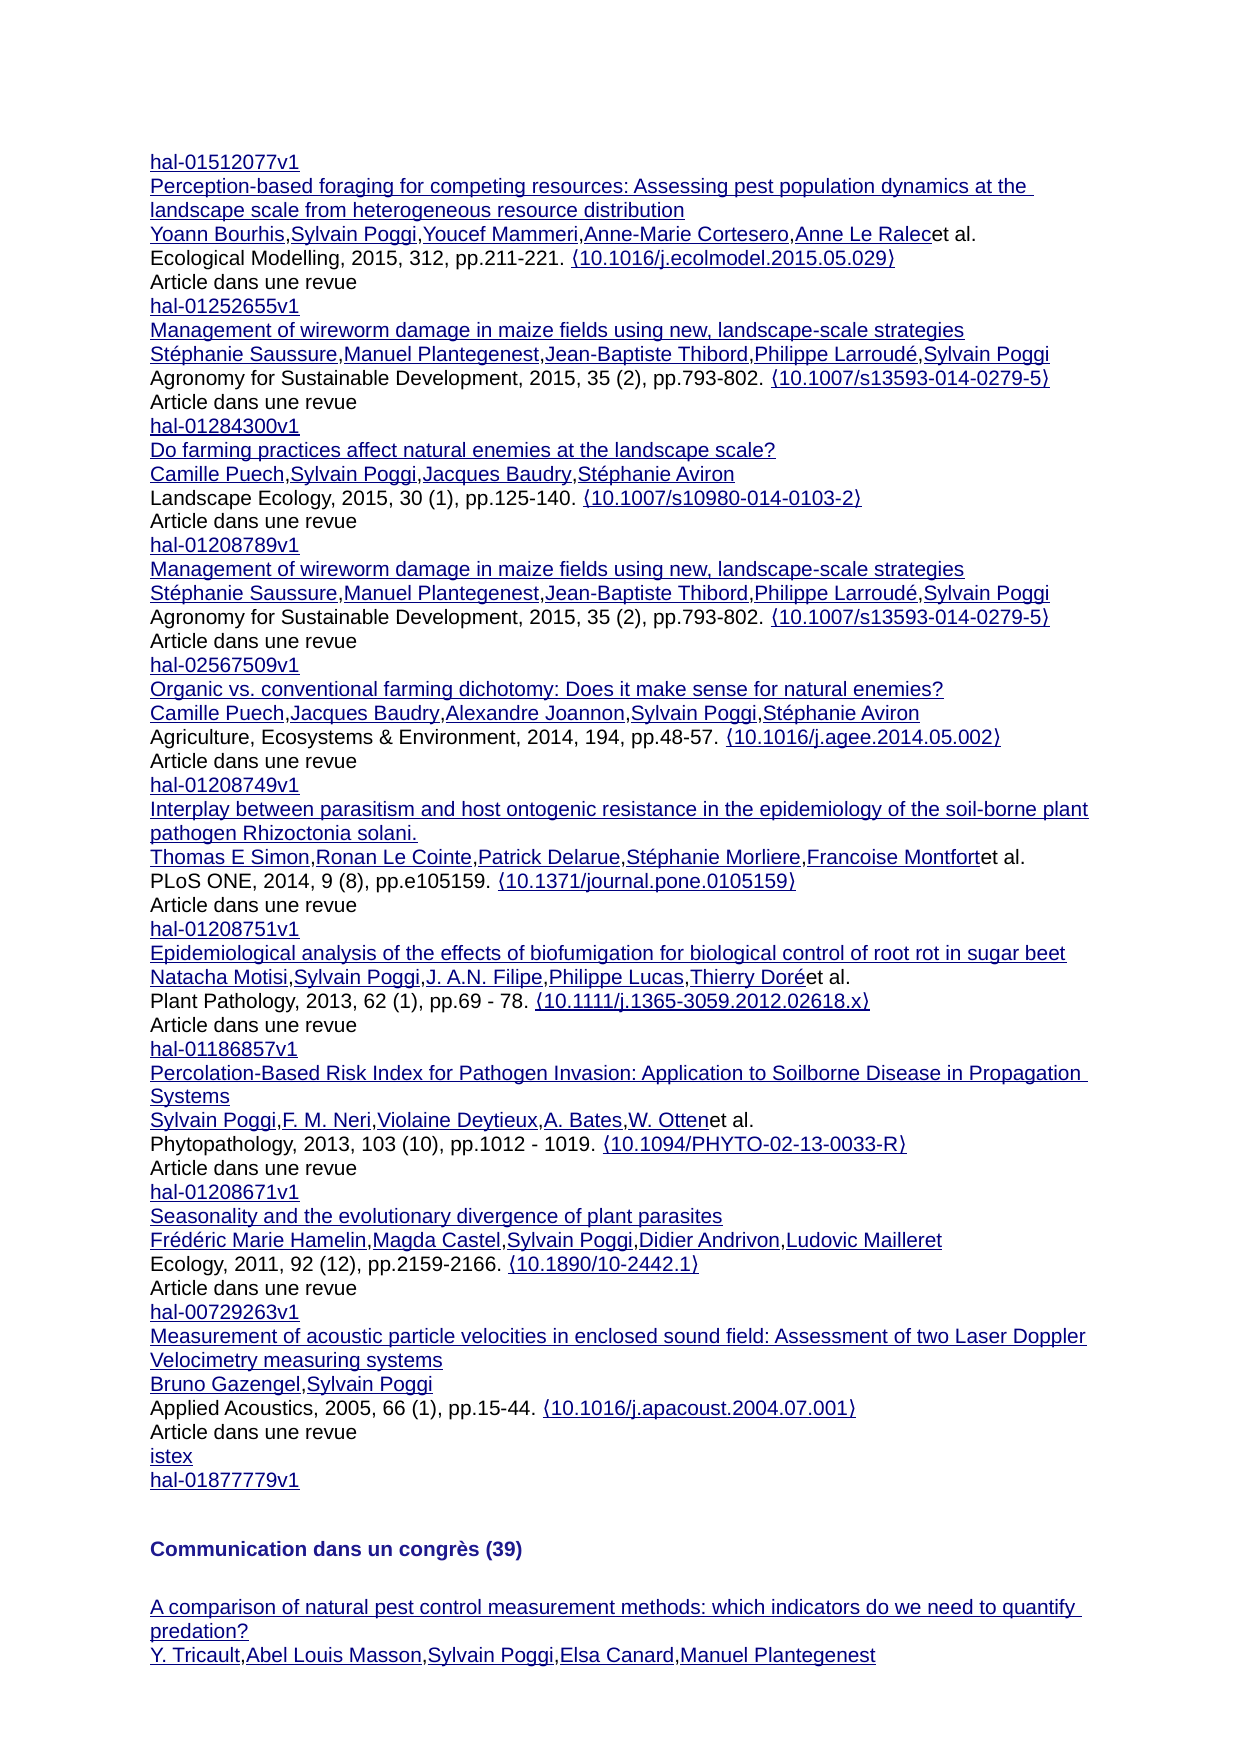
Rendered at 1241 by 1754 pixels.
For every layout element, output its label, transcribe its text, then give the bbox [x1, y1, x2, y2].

table_cell hal-01512077v1 [150, 150, 1090, 174]
table_cell Management of wireworm damage in maize fields using new, landscape-scale strategies Stéphanie Saussure,Manuel Plantegenest,Jean-Baptiste Thibord,Philippe Larroudé,Sylvain Poggi Agronomy for Sustainable Development, 2015, 35 (2), pp.793-802. ⟨10.1007/s13593-014-0279-5⟩ Article dans une revue hal-02567509v1 [150, 557, 1090, 677]
table_cell Management of wireworm damage in maize fields using new, landscape-scale strategies Stéphanie Saussure,Manuel Plantegenest,Jean-Baptiste Thibord,Philippe Larroudé,Sylvain Poggi Agronomy for Sustainable Development, 2015, 35 (2), pp.793-802. ⟨10.1007/s13593-014-0279-5⟩ Article dans une revue hal-01284300v1 [150, 318, 1090, 437]
table_cell Do farming practices affect natural enemies at the landscape scale? Camille Puech,Sylvain Poggi,Jacques Baudry,Stéphanie Aviron Landscape Ecology, 2015, 30 (1), pp.125-140. ⟨10.1007/s10980-014-0103-2⟩ Article dans une revue hal-01208789v1 [150, 438, 1090, 557]
table_cell Seasonality and the evolutionary divergence of plant parasites Frédéric Marie Hamelin,Magda Castel,Sylvain Poggi,Didier Andrivon,Ludovic Mailleret Ecology, 2011, 92 (12), pp.2159-2166. ⟨10.1890/10-2442.1⟩ Article dans une revue hal-00729263v1 [150, 1204, 1090, 1324]
table_cell Percolation-Based Risk Index for Pathogen Invasion: Application to Soilborne Disease in Propagation Systems Sylvain Poggi,F. M. Neri,Violaine Deytieux,A. Bates,W. Ottenet al. Phytopathology, 2013, 103 (10), pp.1012 - 1019. ⟨10.1094/PHYTO-02-13-0033-R⟩ Article dans une revue hal-01208671v1 [150, 1060, 1090, 1204]
table_cell Perception-based foraging for competing resources: Assessing pest population dynamics at the landscape scale from heterogeneous resource distribution Yoann Bourhis,Sylvain Poggi,Youcef Mammeri,Anne-Marie Cortesero,Anne Le Ralecet al. Ecological Modelling, 2015, 312, pp.211-221. ⟨10.1016/j.ecolmodel.2015.05.029⟩ Article dans une revue hal-01252655v1 [150, 174, 1090, 318]
table_cell Interplay between parasitism and host ontogenic resistance in the epidemiology of the soil-borne plant pathogen Rhizoctonia solani. Thomas E Simon,Ronan Le Cointe,Patrick Delarue,Stéphanie Morliere,Francoise Montfortet al. PLoS ONE, 2014, 9 (8), pp.e105159. ⟨10.1371/journal.pone.0105159⟩ Article dans une revue hal-01208751v1 [150, 797, 1090, 941]
subtitle Communication dans un congrès (39) [150, 1536, 1090, 1560]
table_cell Measurement of acoustic particle velocities in enclosed sound field: Assessment of two Laser Doppler Velocimetry measuring systems Bruno Gazengel,Sylvain Poggi Applied Acoustics, 2005, 66 (1), pp.15-44. ⟨10.1016/j.apacoust.2004.07.001⟩ Article dans une revue istex hal-01877779v1 [150, 1324, 1090, 1492]
table_cell Epidemiological analysis of the effects of biofumigation for biological control of root rot in sugar beet Natacha Motisi,Sylvain Poggi,J. A.N. Filipe,Philippe Lucas,Thierry Doréet al. Plant Pathology, 2013, 62 (1), pp.69 - 78. ⟨10.1111/j.1365-3059.2012.02618.x⟩ Article dans une revue hal-01186857v1 [150, 941, 1090, 1060]
table_cell Organic vs. conventional farming dichotomy: Does it make sense for natural enemies? Camille Puech,Jacques Baudry,Alexandre Joannon,Sylvain Poggi,Stéphanie Aviron Agriculture, Ecosystems & Environment, 2014, 194, pp.48-57. ⟨10.1016/j.agee.2014.05.002⟩ Article dans une revue hal-01208749v1 [150, 677, 1090, 797]
table_header A comparison of natural pest control measurement methods: which indicators do we need to quantify predation? Y. Tricault,Abel Louis Masson,Sylvain Poggi,Elsa Canard,Manuel Plantegenest [150, 1595, 1090, 1667]
